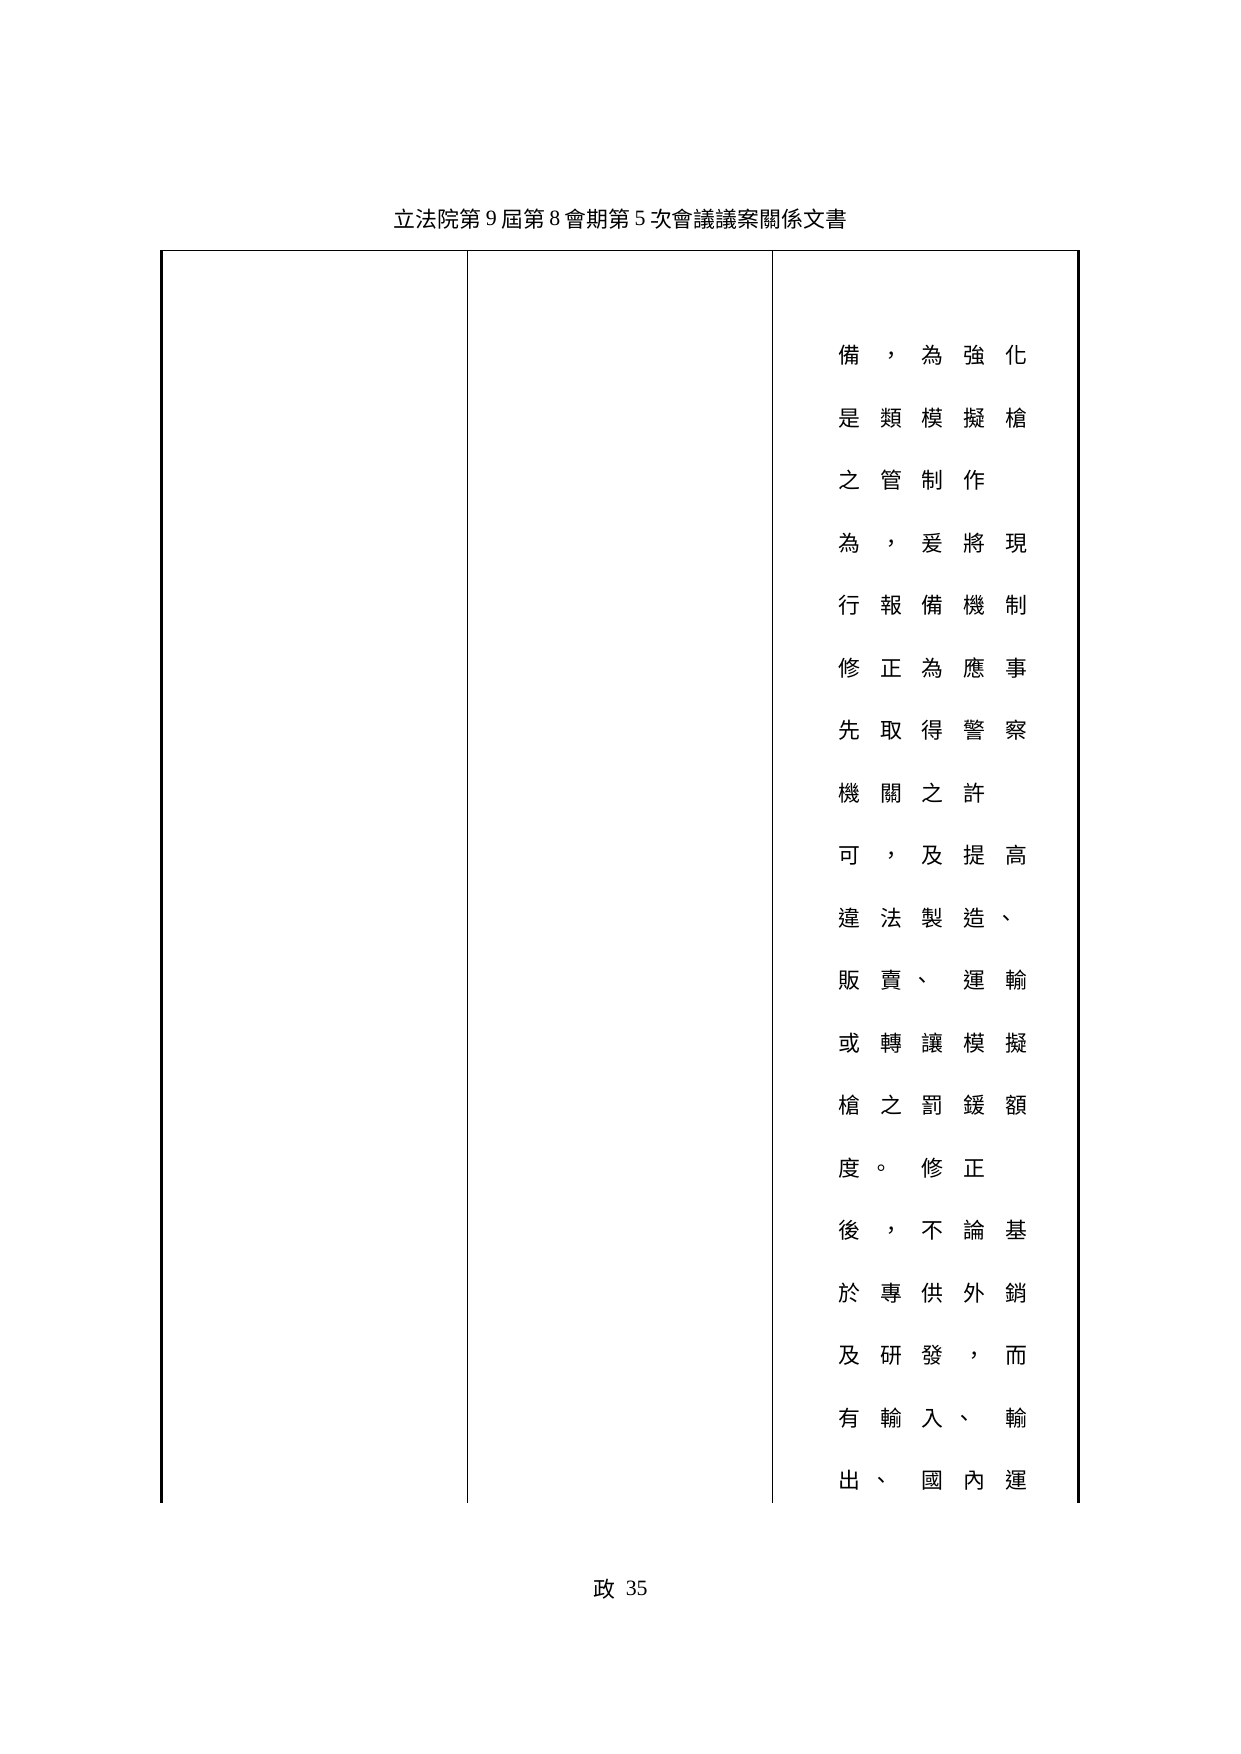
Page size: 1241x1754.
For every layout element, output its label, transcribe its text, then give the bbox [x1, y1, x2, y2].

table_cell [468, 251, 772, 1503]
table_cell [163, 251, 467, 1503]
table_cell 備，為強化是類模擬槍之管制作為，爰將現行報備機制修正為應事先取得警察機關之許可，及提高違法製造、販賣、運輸或轉讓模擬槍之罰鍰額度。修正後，不論基於專供外銷及研發，而有輸入、輸出、國內運 [773, 251, 1077, 1503]
